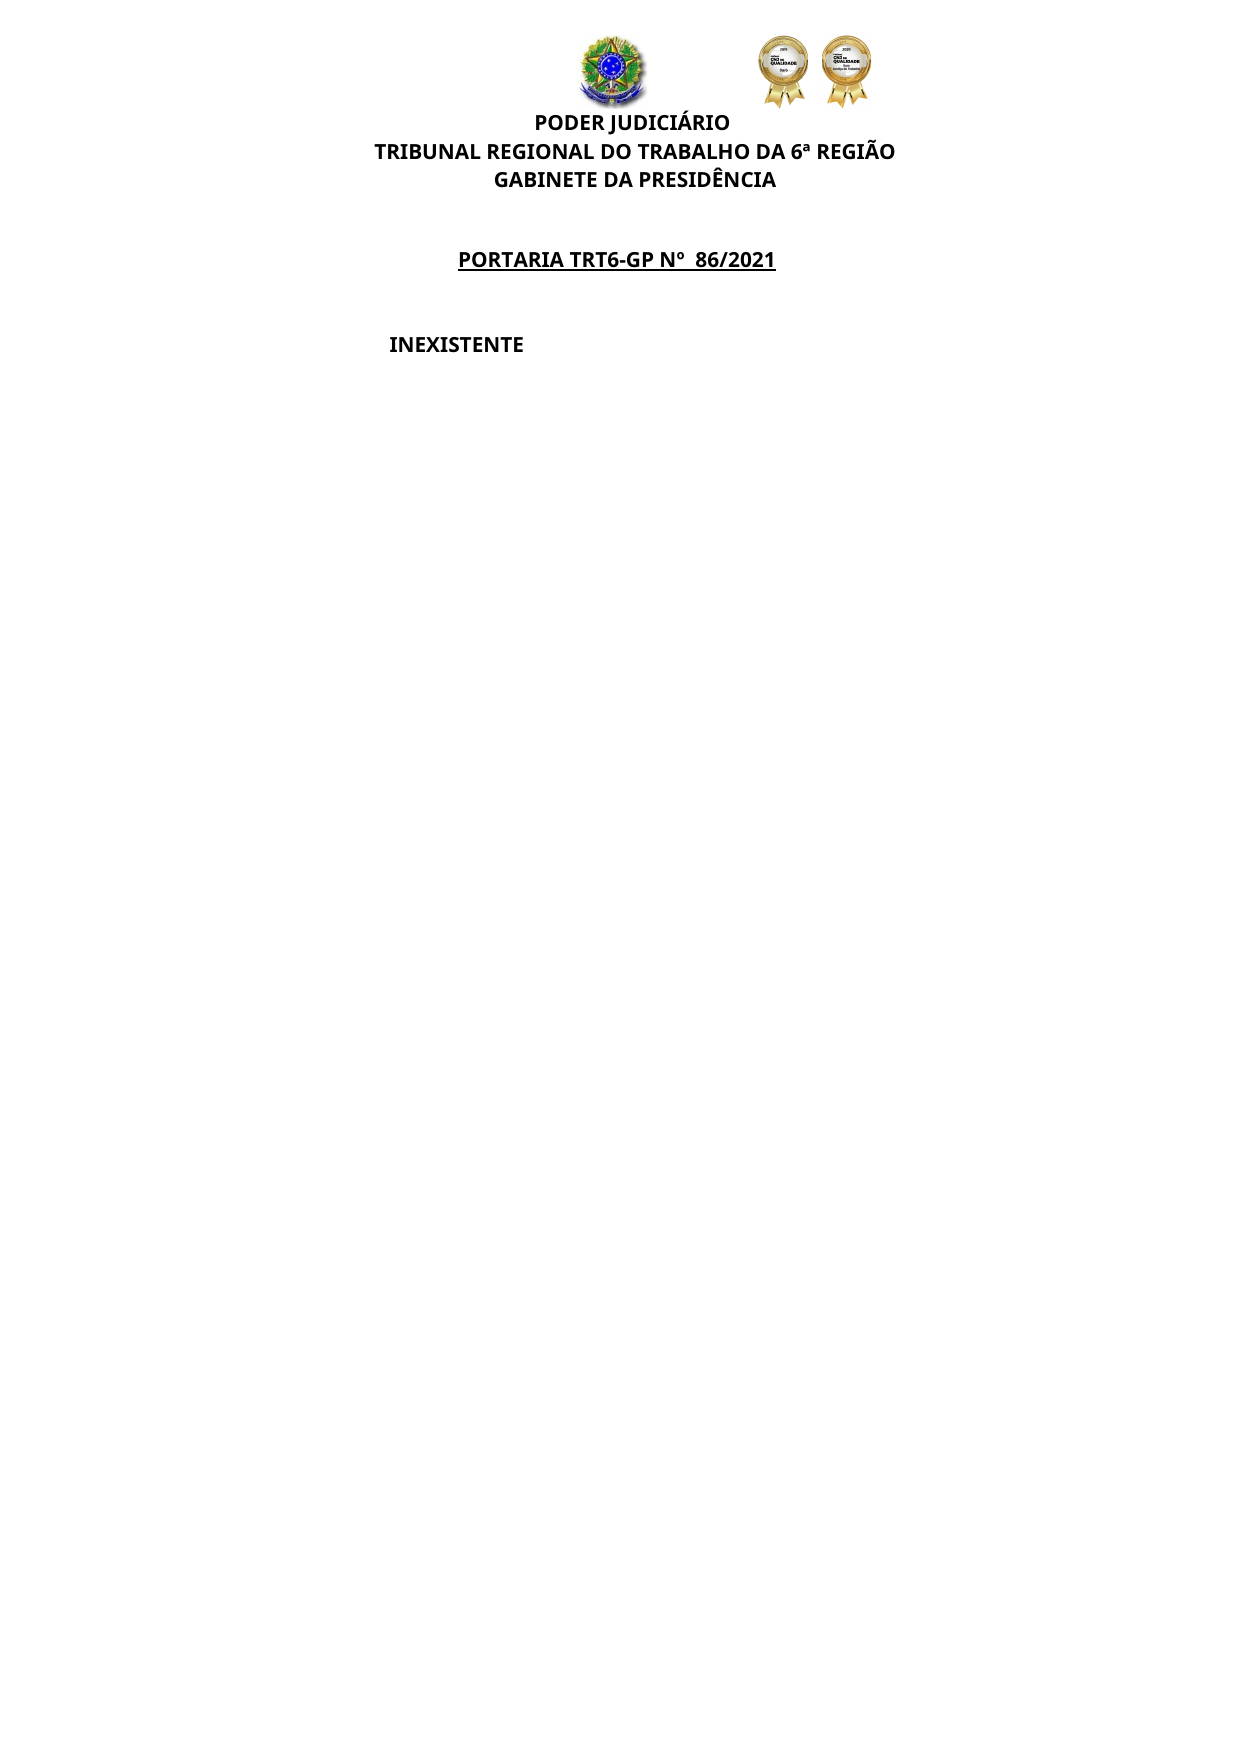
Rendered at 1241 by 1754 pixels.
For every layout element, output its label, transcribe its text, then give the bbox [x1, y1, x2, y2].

picture [577, 35, 648, 109]
text INEXISTENTE [177, 330, 1056, 359]
text PORTARIA TRT6-GP Nº 86/2021 [177, 245, 1056, 273]
picture [822, 35, 872, 109]
picture [758, 35, 808, 109]
